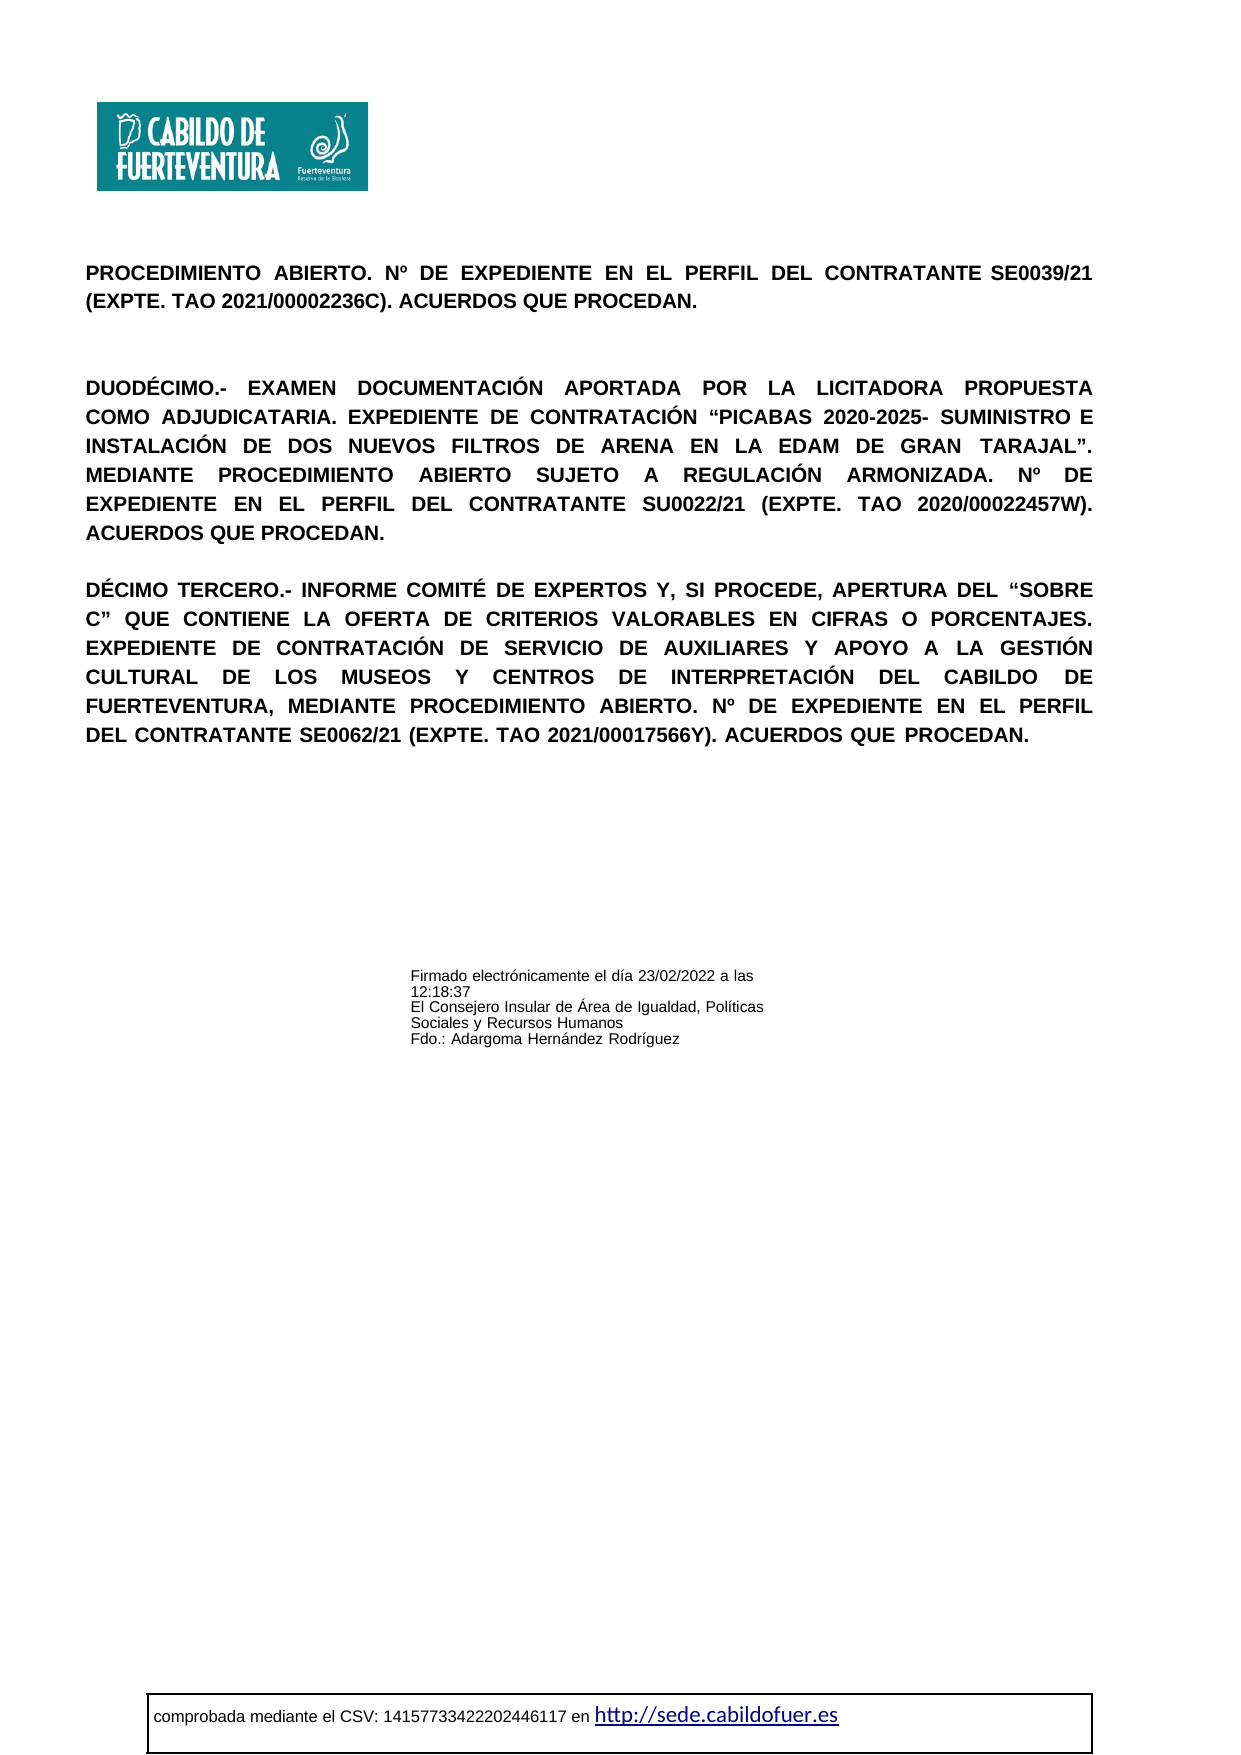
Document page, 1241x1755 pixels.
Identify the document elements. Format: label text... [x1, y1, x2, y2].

text PROCEDIMIENTO ABIERTO. Nº DE EXPEDIENTE EN EL PERFIL DEL CONTRATANTE SE0039/21 (EXPTE. TAO 2021/00002236C). ACUERDOS QUE PROCEDAN. [85, 260, 1093, 313]
text Firmado electrónicamente el día 23/02/2022 a las 12:18:37 [410, 968, 763, 1000]
text DÉCIMO TERCERO.- INFORME COMITÉ DE EXPERTOS Y, SI PROCEDE, APERTURA DEL “SOBRE C” QUE CONTIENE LA OFERTA DE CRITERIOS VALORABLES EN CIFRAS O PORCENTAJES. EXPEDIENTE DE CONTRATACIÓN DE SERVICIO DE AUXILIARES Y APOYO A LA GESTIÓN CULTURAL DE LOS MUSEOS Y CENTROS DE INTERPRETACIÓN DEL CABILDO DE FUERTEVENTURA, MEDIANTE PROCEDIMIENTO ABIERTO. Nº DE EXPEDIENTE EN EL PERFIL DEL CONTRATANTE SE0062/21 (EXPTE. TAO 2021/00017566Y). ACUERDOS QUE PROCEDAN. [85, 578, 1093, 747]
text El Consejero Insular de Área de Igualdad, Políticas Sociales y Recursos Humanos [410, 1000, 819, 1032]
text Fdo.: Adargoma Hernández Rodríguez [410, 1032, 1107, 1048]
text DUODÉCIMO.- EXAMEN DOCUMENTACIÓN APORTADA POR LA LICITADORA PROPUESTA COMO ADJUDICATARIA. EXPEDIENTE DE CONTRATACIÓN “PICABAS 2020-2025- SUMINISTRO E INSTALACIÓN DE DOS NUEVOS FILTROS DE ARENA EN LA EDAM DE GRAN TARAJAL”. MEDIANTE PROCEDIMIENTO ABIERTO SUJETO A REGULACIÓN ARMONIZADA. Nº DE EXPEDIENTE EN EL PERFIL DEL CONTRATANTE SU0022/21 (EXPTE. TAO 2020/00022457W). ACUERDOS QUE PROCEDAN. [85, 376, 1093, 544]
